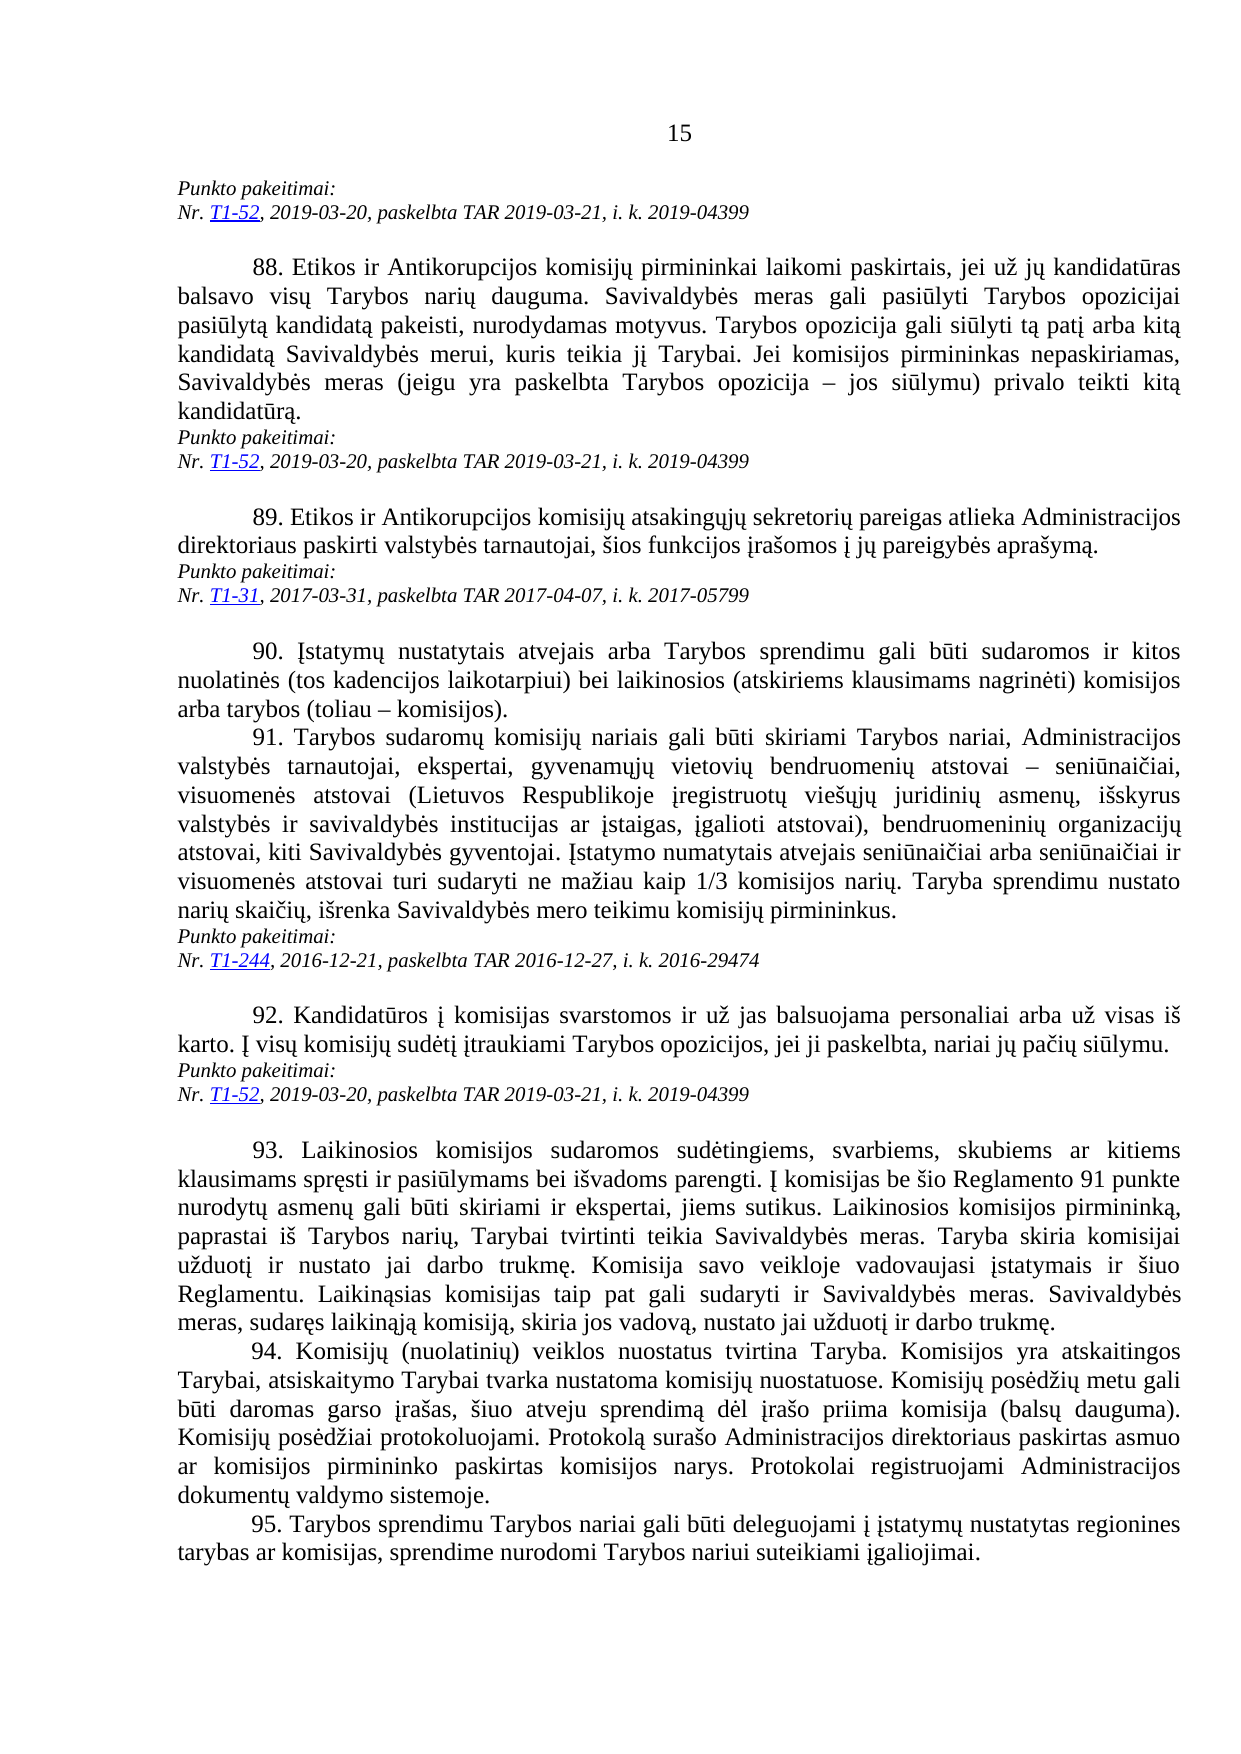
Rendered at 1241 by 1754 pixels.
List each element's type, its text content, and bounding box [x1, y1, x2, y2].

text 95. Tarybos sprendimu Tarybos nariai gali būti deleguojami į įstatymų nustatytas regionines tarybas ar komisijas, sprendime nurodomi Tarybos nariui suteikiami įgaliojimai. [177, 1509, 1181, 1566]
text Nr. T1-52, 2019-03-20, paskelbta TAR 2019-03-21, i. k. 2019-04399 [177, 449, 1181, 473]
text Nr. T1-52, 2019-03-20, paskelbta TAR 2019-03-21, i. k. 2019-04399 [177, 1082, 1181, 1106]
text 90. Įstatymų nustatytais atvejais arba Tarybos sprendimu gali būti sudaromos ir kitos nuolatinės (tos kadencijos laikotarpiui) bei laikinosios (atskiriems klausimams nagrinėti) komisijos arba tarybos (toliau – komisijos). [177, 636, 1181, 722]
text Punkto pakeitimai: [177, 1058, 1181, 1082]
text 89. Etikos ir Antikorupcijos komisijų atsakingųjų sekretorių pareigas atlieka Administracijos direktoriaus paskirti valstybės tarnautojai, šios funkcijos įrašomos į jų pareigybės aprašymą. [177, 502, 1181, 559]
text 91. Tarybos sudaromų komisijų nariais gali būti skiriami Tarybos nariai, Administracijos valstybės tarnautojai, ekspertai, gyvenamųjų vietovių bendruomenių atstovai – seniūnaičiai, visuomenės atstovai (Lietuvos Respublikoje įregistruotų viešųjų juridinių asmenų, išskyrus valstybės ir savivaldybės institucijas ar įstaigas, įgalioti atstovai), bendruomeninių organizacijų atstovai, kiti Savivaldybės gyventojai. Įstatymo numatytais atvejais seniūnaičiai arba seniūnaičiai ir visuomenės atstovai turi sudaryti ne mažiau kaip 1/3 komisijos narių. Taryba sprendimu nustato narių skaičių, išrenka Savivaldybės mero teikimu komisijų pirmininkus. [177, 722, 1181, 924]
text Punkto pakeitimai: [177, 425, 1181, 449]
text Punkto pakeitimai: [177, 176, 1181, 200]
text Punkto pakeitimai: [177, 924, 1181, 948]
text 88. Etikos ir Antikorupcijos komisijų pirmininkai laikomi paskirtais, jei už jų kandidatūras balsavo visų Tarybos narių dauguma. Savivaldybės meras gali pasiūlyti Tarybos opozicijai pasiūlytą kandidatą pakeisti, nurodydamas motyvus. Tarybos opozicija gali siūlyti tą patį arba kitą kandidatą Savivaldybės merui, kuris teikia jį Tarybai. Jei komisijos pirmininkas nepaskiriamas, Savivaldybės meras (jeigu yra paskelbta Tarybos opozicija – jos siūlymu) privalo teikti kitą kandidatūrą. [177, 252, 1181, 425]
text Nr. T1-244, 2016-12-21, paskelbta TAR 2016-12-27, i. k. 2016-29474 [177, 948, 1181, 972]
text 94. Komisijų (nuolatinių) veiklos nuostatus tvirtina Taryba. Komisijos yra atskaitingos Tarybai, atsiskaitymo Tarybai tvarka nustatoma komisijų nuostatuose. Komisijų posėdžių metu gali būti daromas garso įrašas, šiuo atveju sprendimą dėl įrašo priima komisija (balsų dauguma). Komisijų posėdžiai protokoluojami. Protokolą surašo Administracijos direktoriaus paskirtas asmuo ar komisijos pirmininko paskirtas komisijos narys. Protokolai registruojami Administracijos dokumentų valdymo sistemoje. [177, 1336, 1181, 1509]
text Nr. T1-52, 2019-03-20, paskelbta TAR 2019-03-21, i. k. 2019-04399 [177, 200, 1181, 224]
text Punkto pakeitimai: [177, 559, 1181, 583]
text 92. Kandidatūros į komisijas svarstomos ir už jas balsuojama personaliai arba už visas iš karto. Į visų komisijų sudėtį įtraukiami Tarybos opozicijos, jei ji paskelbta, nariai jų pačių siūlymu. [177, 1001, 1181, 1058]
text Nr. T1-31, 2017-03-31, paskelbta TAR 2017-04-07, i. k. 2017-05799 [177, 583, 1181, 607]
text 93. Laikinosios komisijos sudaromos sudėtingiems, svarbiems, skubiems ar kitiems klausimams spręsti ir pasiūlymams bei išvadoms parengti. Į komisijas be šio Reglamento 91 punkte nurodytų asmenų gali būti skiriami ir ekspertai, jiems sutikus. Laikinosios komisijos pirmininką, paprastai iš Tarybos narių, Tarybai tvirtinti teikia Savivaldybės meras. Taryba skiria komisijai užduotį ir nustato jai darbo trukmę. Komisija savo veikloje vadovaujasi įstatymais ir šiuo Reglamentu. Laikinąsias komisijas taip pat gali sudaryti ir Savivaldybės meras. Savivaldybės meras, sudaręs laikinąją komisiją, skiria jos vadovą, nustato jai užduotį ir darbo trukmę. [177, 1135, 1181, 1336]
